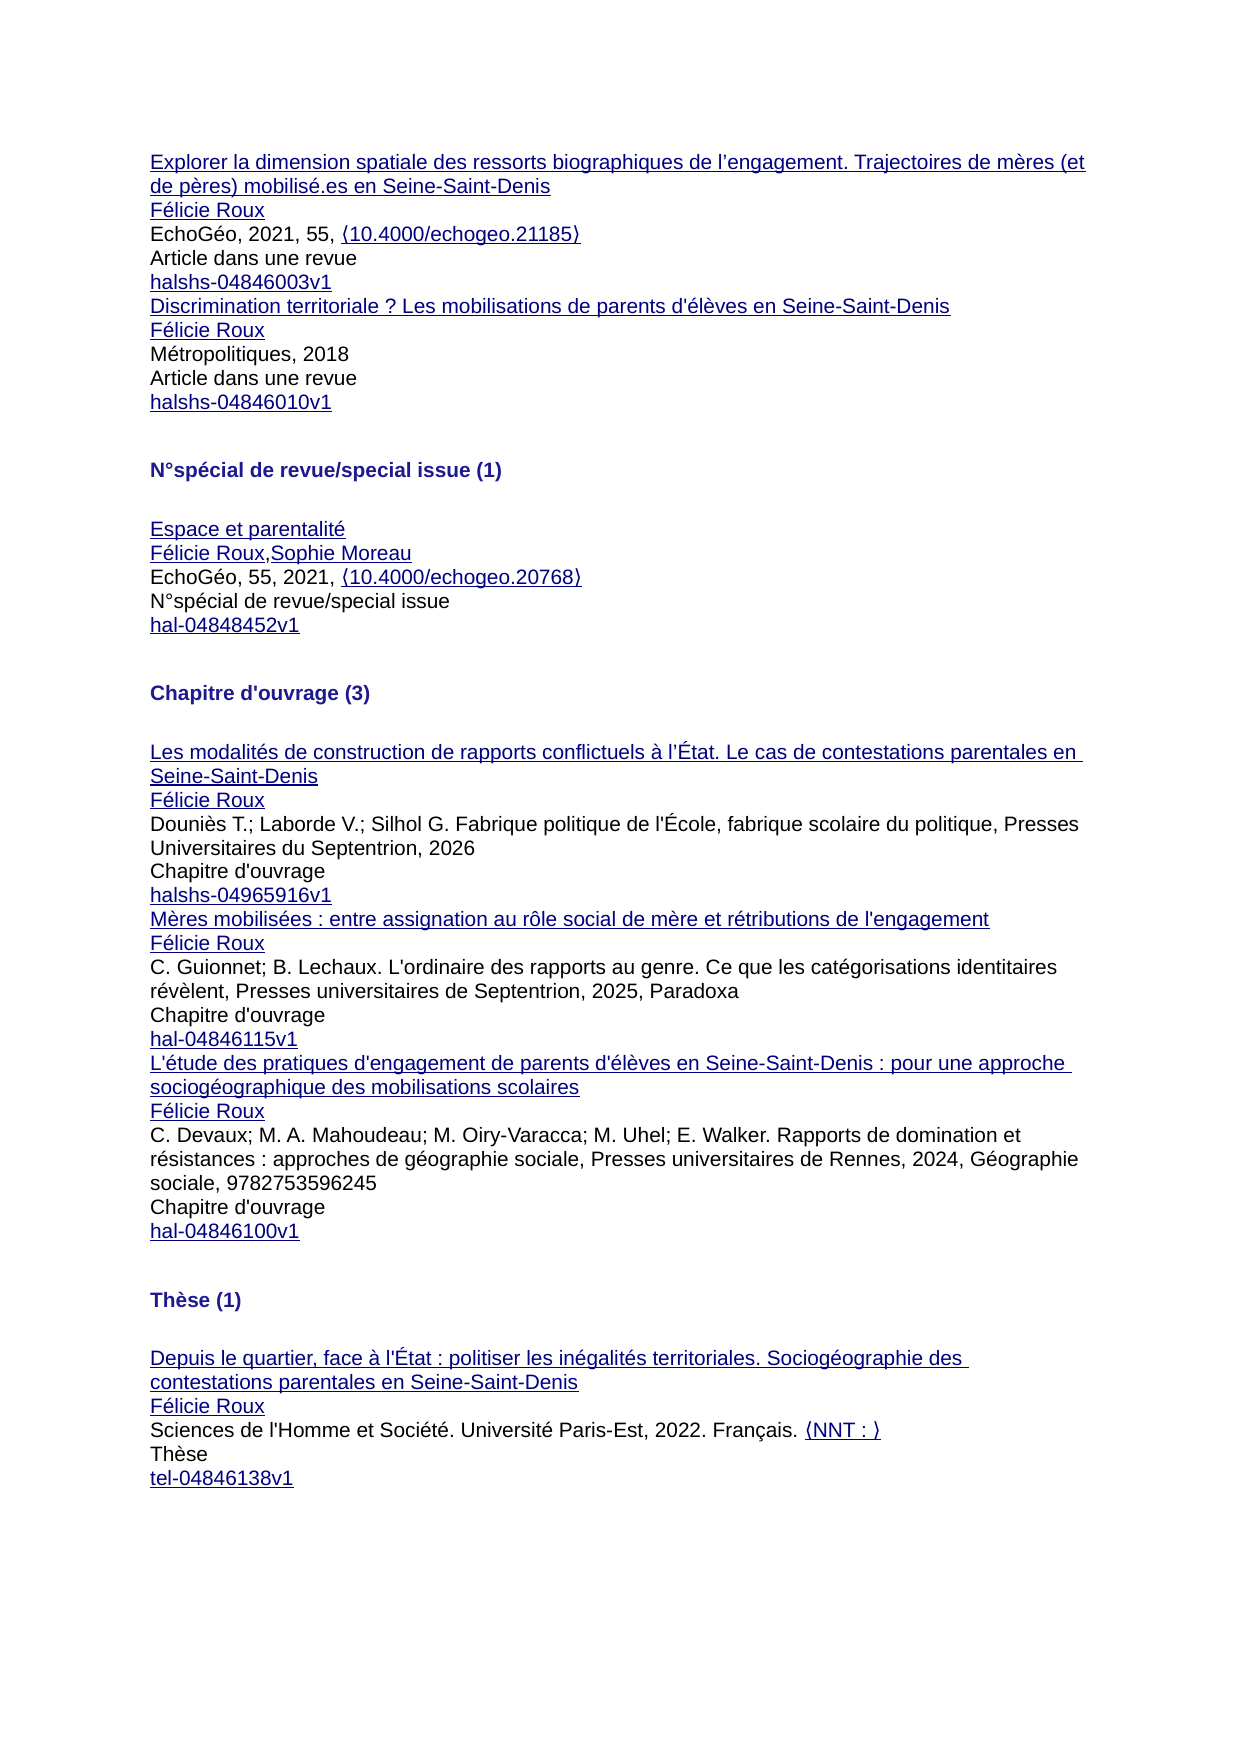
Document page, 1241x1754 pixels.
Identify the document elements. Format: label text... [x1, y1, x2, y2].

table_cell L'étude des pratiques d'engagement de parents d'élèves en Seine-Saint-Denis : pour une approche sociogéographique des mobilisations scolaires Félicie Roux C. Devaux; M. A. Mahoudeau; M. Oiry-Varacca; M. Uhel; E. Walker. Rapports de domination et résistances : approches de géographie sociale, Presses universitaires de Rennes, 2024, Géographie sociale, 9782753596245 Chapitre d'ouvrage hal-04846100v1 [150, 1051, 1090, 1243]
table_cell Explorer la dimension spatiale des ressorts biographiques de l’engagement. Trajectoires de mères (et de pères) mobilisé.es en Seine-Saint-Denis Félicie Roux EchoGéo, 2021, 55, ⟨10.4000/echogeo.21185⟩ Article dans une revue halshs-04846003v1 [150, 150, 1090, 294]
subtitle Thèse (1) [150, 1287, 1090, 1311]
table_cell Mères mobilisées : entre assignation au rôle social de mère et rétributions de l'engagement Félicie Roux C. Guionnet; B. Lechaux. L'ordinaire des rapports au genre. Ce que les catégorisations identitaires révèlent, Presses universitaires de Septentrion, 2025, Paradoxa Chapitre d'ouvrage hal-04846115v1 [150, 907, 1090, 1051]
table_cell Discrimination territoriale ? Les mobilisations de parents d'élèves en Seine-Saint-Denis Félicie Roux Métropolitiques, 2018 Article dans une revue halshs-04846010v1 [150, 294, 1090, 413]
subtitle Chapitre d'ouvrage (3) [150, 681, 1090, 705]
table_header Les modalités de construction de rapports conflictuels à l’État. Le cas de contestations parentales en Seine-Saint-Denis Félicie Roux Douniès T.; Laborde V.; Silhol G. Fabrique politique de l'École, fabrique scolaire du politique, Presses Universitaires du Septentrion, 2026 Chapitre d'ouvrage halshs-04965916v1 [150, 740, 1090, 907]
subtitle N°spécial de revue/special issue (1) [150, 458, 1090, 482]
table_header Espace et parentalité Félicie Roux,Sophie Moreau EchoGéo, 55, 2021, ⟨10.4000/echogeo.20768⟩ N°spécial de revue/special issue hal-04848452v1 [150, 517, 1090, 636]
table_header Depuis le quartier, face à l'État : politiser les inégalités territoriales. Sociogéographie des contestations parentales en Seine-Saint-Denis Félicie Roux Sciences de l'Homme et Société. Université Paris-Est, 2022. Français. ⟨NNT : ⟩ Thèse tel-04846138v1 [150, 1346, 1090, 1489]
